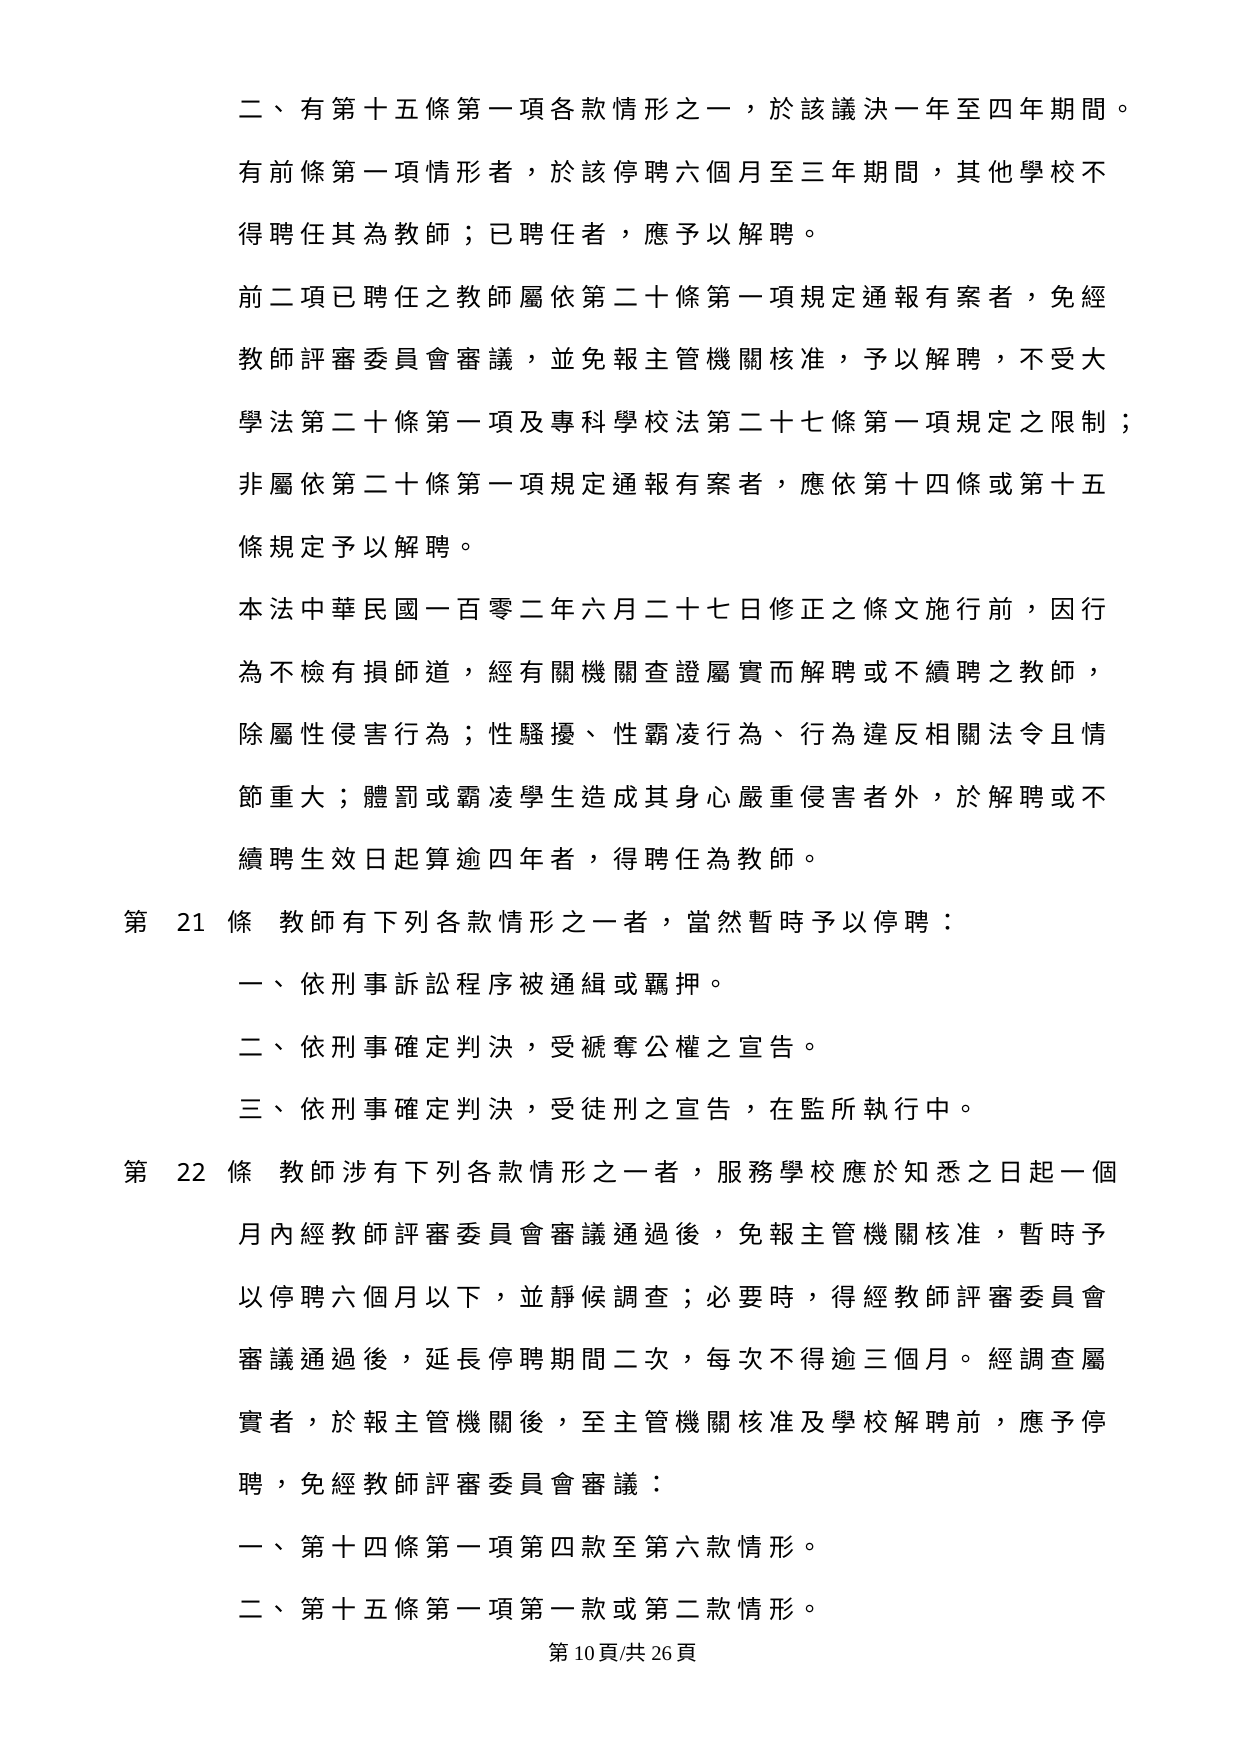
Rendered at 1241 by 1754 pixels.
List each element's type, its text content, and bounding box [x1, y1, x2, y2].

text 二、有第十五條第一項各款情形之一，於該議決一年至四年期間。 [232, 66, 1120, 129]
text 一、依刑事訴訟程序被通緝或羈押。 [232, 941, 1120, 1004]
text 第 22 條 教師涉有下列各款情形之一者，服務學校應於知悉之日起一個月內經教師評審委員會審議通過後，免報主管機關核准，暫時予以停聘六個月以下，並靜候調查；必要時，得經教師評審委員會審議通過後，延長停聘期間二次，每次不得逾三個月。經調查屬實者，於報主管機關後，至主管機關核准及學校解聘前，應予停聘，免經教師評審委員會審議： [120, 1129, 1120, 1504]
text 二、第十五條第一項第一款或第二款情形。 [232, 1566, 1120, 1629]
text 第 21 條 教師有下列各款情形之一者，當然暫時予以停聘： [120, 879, 1120, 941]
text 本法中華民國一百零二年六月二十七日修正之條文施行前，因行為不檢有損師道，經有關機關查證屬實而解聘或不續聘之教師，除屬性侵害行為；性騷擾、性霸凌行為、行為違反相關法令且情節重大；體罰或霸凌學生造成其身心嚴重侵害者外，於解聘或不續聘生效日起算逾四年者，得聘任為教師。 [232, 566, 1120, 879]
text 有前條第一項情形者，於該停聘六個月至三年期間，其他學校不得聘任其為教師；已聘任者，應予以解聘。 [232, 129, 1120, 254]
text 前二項已聘任之教師屬依第二十條第一項規定通報有案者，免經教師評審委員會審議，並免報主管機關核准，予以解聘，不受大學法第二十條第一項及專科學校法第二十七條第一項規定之限制；非屬依第二十條第一項規定通報有案者，應依第十四條或第十五條規定予以解聘。 [232, 254, 1120, 566]
text 一、第十四條第一項第四款至第六款情形。 [232, 1504, 1120, 1566]
text 三、依刑事確定判決，受徒刑之宣告，在監所執行中。 [232, 1066, 1120, 1129]
text 二、依刑事確定判決，受褫奪公權之宣告。 [232, 1004, 1120, 1066]
